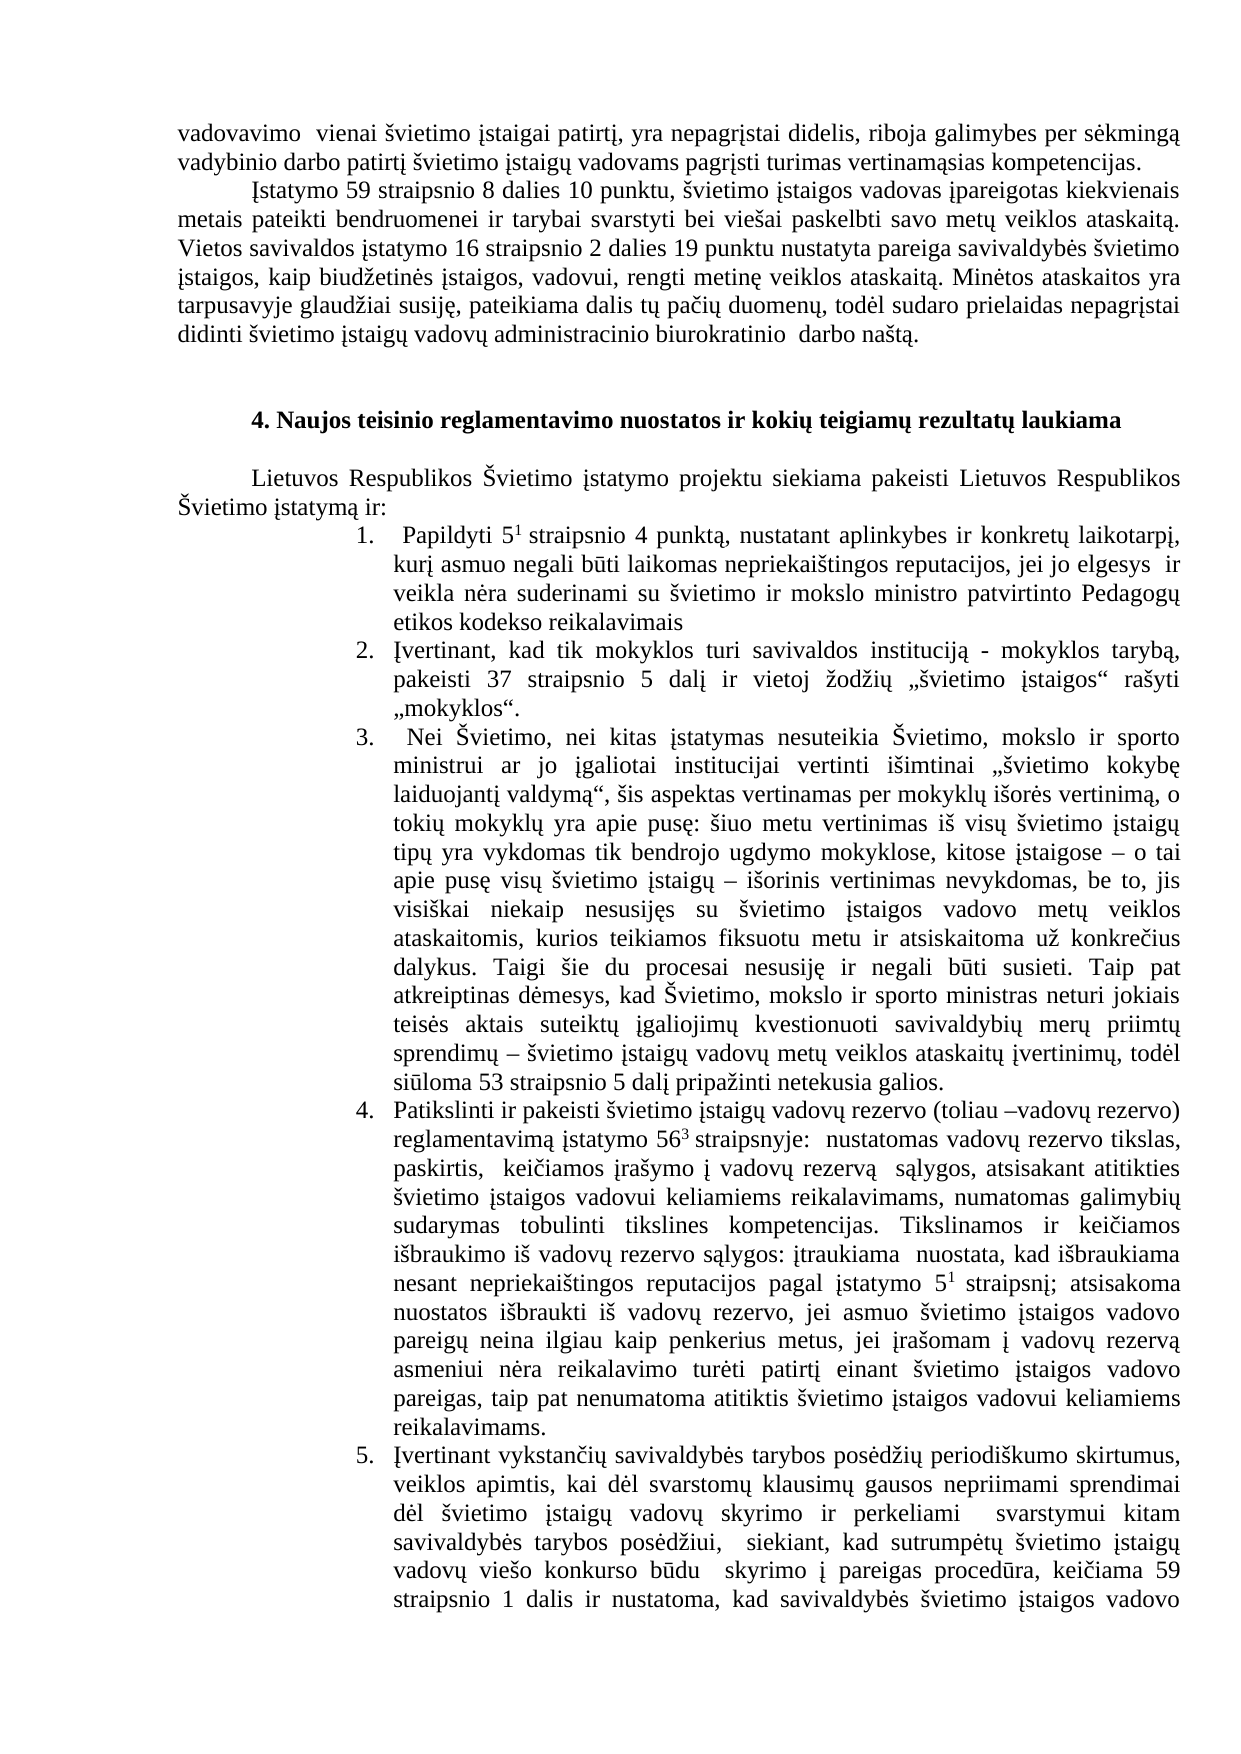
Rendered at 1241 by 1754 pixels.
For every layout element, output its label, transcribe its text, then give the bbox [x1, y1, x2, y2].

list Papildyti 51 straipsnio 4 punktą, nustatant aplinkybes ir konkretų laikotarpį, kurį asmuo negali būti laikomas nepriekaištingos reputacijos, jei jo elgesys ir veikla nėra suderinami su švietimo ir mokslo ministro patvirtinto Pedagogų etikos kodekso reikalavimais [356, 521, 1181, 636]
text Įstatymo 59 straipsnio 8 dalies 10 punktu, švietimo įstaigos vadovas įpareigotas kiekvienais metais pateikti bendruomenei ir tarybai svarstyti bei viešai paskelbti savo metų veiklos ataskaitą. Vietos savivaldos įstatymo 16 straipsnio 2 dalies 19 punktu nustatyta pareiga savivaldybės švietimo įstaigos, kaip biudžetinės įstaigos, vadovui, rengti metinę veiklos ataskaitą. Minėtos ataskaitos yra tarpusavyje glaudžiai susiję, pateikiama dalis tų pačių duomenų, todėl sudaro prielaidas nepagrįstai didinti švietimo įstaigų vadovų administracinio biurokratinio darbo naštą. [177, 176, 1181, 348]
list Įvertinant, kad tik mokyklos turi savivaldos instituciją - mokyklos tarybą, pakeisti 37 straipsnio 5 dalį ir vietoj žodžių „švietimo įstaigos“ rašyti „mokyklos“. [356, 636, 1181, 722]
text vadovavimo vienai švietimo įstaigai patirtį, yra nepagrįstai didelis, riboja galimybes per sėkmingą vadybinio darbo patirtį švietimo įstaigų vadovams pagrįsti turimas vertinamąsias kompetencijas. [177, 118, 1181, 176]
list Patikslinti ir pakeisti švietimo įstaigų vadovų rezervo (toliau –vadovų rezervo) reglamentavimą įstatymo 563 straipsnyje: nustatomas vadovų rezervo tikslas, paskirtis, keičiamos įrašymo į vadovų rezervą sąlygos, atsisakant atitikties švietimo įstaigos vadovui keliamiems reikalavimams, numatomas galimybių sudarymas tobulinti tikslines kompetencijas. Tikslinamos ir keičiamos išbraukimo iš vadovų rezervo sąlygos: įtraukiama nuostata, kad išbraukiama nesant nepriekaištingos reputacijos pagal įstatymo 51 straipsnį; atsisakoma nuostatos išbraukti iš vadovų rezervo, jei asmuo švietimo įstaigos vadovo pareigų neina ilgiau kaip penkerius metus, jei įrašomam į vadovų rezervą asmeniui nėra reikalavimo turėti patirtį einant švietimo įstaigos vadovo pareigas, taip pat nenumatoma atitiktis švietimo įstaigos vadovui keliamiems reikalavimams. [356, 1096, 1181, 1441]
list Nei Švietimo, nei kitas įstatymas nesuteikia Švietimo, mokslo ir sporto ministrui ar jo įgaliotai institucijai vertinti išimtinai „švietimo kokybę laiduojantį valdymą“, šis aspektas vertinamas per mokyklų išorės vertinimą, o tokių mokyklų yra apie pusę: šiuo metu vertinimas iš visų švietimo įstaigų tipų yra vykdomas tik bendrojo ugdymo mokyklose, kitose įstaigose – o tai apie pusę visų švietimo įstaigų – išorinis vertinimas nevykdomas, be to, jis visiškai niekaip nesusijęs su švietimo įstaigos vadovo metų veiklos ataskaitomis, kurios teikiamos fiksuotu metu ir atsiskaitoma už konkrečius dalykus. Taigi šie du procesai nesusiję ir negali būti susieti. Taip pat atkreiptinas dėmesys, kad Švietimo, mokslo ir sporto ministras neturi jokiais teisės aktais suteiktų įgaliojimų kvestionuoti savivaldybių merų priimtų sprendimų – švietimo įstaigų vadovų metų veiklos ataskaitų įvertinimų, todėl siūloma 53 straipsnio 5 dalį pripažinti netekusia galios. [356, 722, 1181, 1096]
list Įvertinant vykstančių savivaldybės tarybos posėdžių periodiškumo skirtumus, veiklos apimtis, kai dėl svarstomų klausimų gausos nepriimami sprendimai dėl švietimo įstaigų vadovų skyrimo ir perkeliami svarstymui kitam savivaldybės tarybos posėdžiui, siekiant, kad sutrumpėtų švietimo įstaigų vadovų viešo konkurso būdu skyrimo į pareigas procedūra, keičiama 59 straipsnio 1 dalis ir nustatoma, kad savivaldybės švietimo įstaigos vadovo [356, 1441, 1181, 1613]
text Lietuvos Respublikos Švietimo įstatymo projektu siekiama pakeisti Lietuvos Respublikos Švietimo įstatymą ir: [177, 463, 1181, 521]
text 4. Naujos teisinio reglamentavimo nuostatos ir kokių teigiamų rezultatų laukiama [177, 406, 1181, 434]
